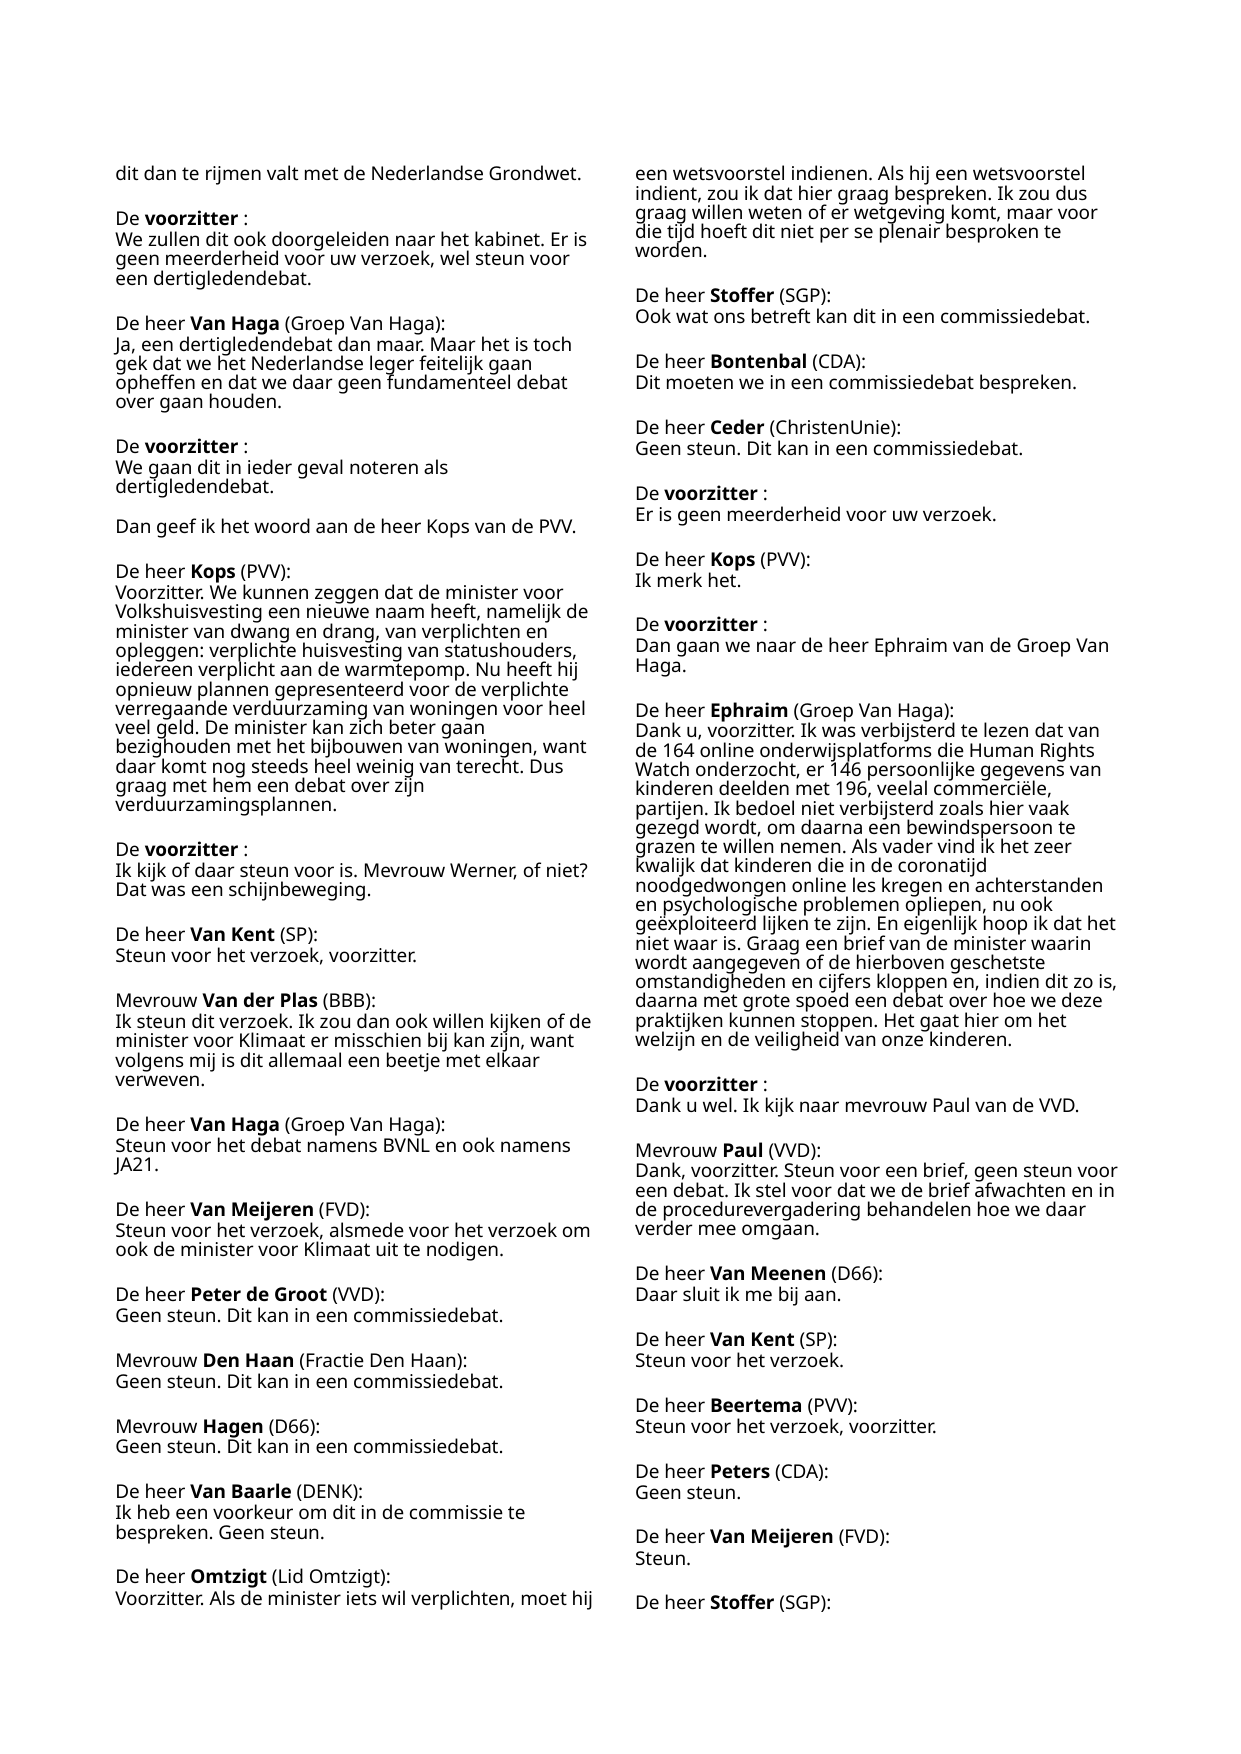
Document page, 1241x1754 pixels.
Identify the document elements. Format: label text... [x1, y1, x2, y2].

text De heer Stoffer (SGP): [635, 282, 1125, 308]
text De voorzitter : [115, 836, 605, 862]
text De voorzitter : [635, 612, 1125, 637]
text De heer Kops (PVV): [635, 546, 1125, 572]
text We zullen dit ook doorgeleiden naar het kabinet. Er is geen meerderheid voor uw verzoek, wel steun voor een dertigledendebat. [115, 231, 605, 289]
text Mevrouw Van der Plas (BBB): [115, 987, 605, 1013]
text Geen steun. Dit kan in een commissiedebat. [635, 440, 1125, 459]
text Ik steun dit verzoek. Ik zou dan ook willen kijken of de minister voor Klimaat er misschien bij kan zijn, want volgens mij is dit allemaal een beetje met elkaar verweven. [115, 1013, 605, 1090]
text De heer Omtzigt (Lid Omtzigt): [115, 1564, 605, 1589]
text Ja, een dertigledendebat dan maar. Maar het is toch gek dat we het Nederlandse leger feitelijk gaan opheffen en dat we daar geen fundamenteel debat over gaan houden. [115, 336, 605, 413]
text Dank u wel. Ik kijk naar mevrouw Paul van de VVD. [635, 1097, 1125, 1116]
text Ik merk het. [635, 572, 1125, 591]
text De heer Peters (CDA): [635, 1458, 1125, 1484]
text De heer Kops (PVV): [115, 558, 605, 584]
text dit dan te rijmen valt met de Nederlandse Grondwet. [115, 165, 605, 184]
text Ik kijk of daar steun voor is. Mevrouw Werner, of niet? Dat was een schijnbeweging. [115, 862, 605, 901]
text Ook wat ons betreft kan dit in een commissiedebat. [635, 308, 1125, 327]
text Geen steun. Dit kan in een commissiedebat. [115, 1373, 605, 1392]
text De voorzitter : [115, 205, 605, 231]
text een wetsvoorstel indienen. Als hij een wetsvoorstel indient, zou ik dat hier graag bespreken. Ik zou dus graag willen weten of er wetgeving komt, maar voor die tijd hoeft dit niet per se plenair besproken te worden. [635, 165, 1125, 262]
text Mevrouw Hagen (D66): [115, 1413, 605, 1438]
text We gaan dit in ieder geval noteren als dertigledendebat. [115, 459, 605, 498]
text De heer Ephraim (Groep Van Haga): [635, 697, 1125, 722]
text Dank, voorzitter. Steun voor een brief, geen steun voor een debat. Ik stel voor dat we de brief afwachten en in de procedurevergadering behandelen hoe we daar verder mee omgaan. [635, 1162, 1125, 1239]
text De heer Van Haga (Groep Van Haga): [115, 310, 605, 336]
text De heer Stoffer (SGP): [635, 1589, 1125, 1615]
text Steun voor het verzoek. [635, 1352, 1125, 1371]
text Steun voor het verzoek, voorzitter. [635, 1418, 1125, 1437]
text Voorzitter. We kunnen zeggen dat de minister voor Volkshuisvesting een nieuwe naam heeft, namelijk de minister van dwang en drang, van verplichten en opleggen: verplichte huisvesting van statushouders, iedereen verplicht aan de warmtepomp. Nu heeft hij opnieuw plannen gepresenteerd voor de verplichte verregaande verduurzaming van woningen voor heel veel geld. De minister kan zich beter gaan bezighouden met het bijbouwen van woningen, want daar komt nog steeds heel weinig van terecht. Dus graag met hem een debat over zijn verduurzamingsplannen. [115, 584, 605, 816]
text De voorzitter : [635, 1071, 1125, 1097]
text Steun voor het verzoek, voorzitter. [115, 947, 605, 966]
text Voorzitter. Als de minister iets wil verplichten, moet hij [115, 1589, 605, 1609]
text De heer Van Meijeren (FVD): [115, 1196, 605, 1222]
text De heer Van Meenen (D66): [635, 1260, 1125, 1286]
text De heer Peter de Groot (VVD): [115, 1281, 605, 1307]
text De voorzitter : [115, 433, 605, 459]
text Dan gaan we naar de heer Ephraim van de Groep Van Haga. [635, 637, 1125, 676]
text Steun voor het verzoek, alsmede voor het verzoek om ook de minister voor Klimaat uit te nodigen. [115, 1222, 605, 1260]
text Er is geen meerderheid voor uw verzoek. [635, 506, 1125, 525]
text Dit moeten we in een commissiedebat bespreken. [635, 374, 1125, 393]
text De heer Van Baarle (DENK): [115, 1479, 605, 1504]
text De heer Van Meijeren (FVD): [635, 1524, 1125, 1549]
text Mevrouw Paul (VVD): [635, 1137, 1125, 1162]
text Steun. [635, 1549, 1125, 1569]
text De heer Van Haga (Groep Van Haga): [115, 1111, 605, 1137]
text Mevrouw Den Haan (Fractie Den Haan): [115, 1347, 605, 1373]
text De heer Beertema (PVV): [635, 1392, 1125, 1418]
text De voorzitter : [635, 480, 1125, 506]
text De heer Van Kent (SP): [635, 1326, 1125, 1352]
text Geen steun. Dit kan in een commissiedebat. [115, 1307, 605, 1326]
text Geen steun. Dit kan in een commissiedebat. [115, 1438, 605, 1458]
text Daar sluit ik me bij aan. [635, 1286, 1125, 1305]
text Dank u, voorzitter. Ik was verbijsterd te lezen dat van de 164 online onderwijsplatforms die Human Rights Watch onderzocht, er 146 persoonlijke gegevens van kinderen deelden met 196, veelal commerciële, partijen. Ik bedoel niet verbijsterd zoals hier vaak gezegd wordt, om daarna een bewindspersoon te grazen te willen nemen. Als vader vind ik het zeer kwalijk dat kinderen die in de coronatijd noodgedwongen online les kregen en achterstanden en psychologische problemen opliepen, nu ook geëxploiteerd lijken te zijn. En eigenlijk hoop ik dat het niet waar is. Graag een brief van de minister waarin wordt aangegeven of de hierboven geschetste omstandigheden en cijfers kloppen en, indien dit zo is, daarna met grote spoed een debat over hoe we deze praktijken kunnen stoppen. Het gaat hier om het welzijn en de veiligheid van onze kinderen. [635, 722, 1125, 1050]
text Steun voor het debat namens BVNL en ook namens JA21. [115, 1137, 605, 1175]
text De heer Ceder (ChristenUnie): [635, 414, 1125, 440]
text Ik heb een voorkeur om dit in de commissie te bespreken. Geen steun. [115, 1504, 605, 1543]
text De heer Van Kent (SP): [115, 921, 605, 947]
text Dan geef ik het woord aan de heer Kops van de PVV. [115, 518, 605, 538]
text De heer Bontenbal (CDA): [635, 348, 1125, 374]
text Geen steun. [635, 1484, 1125, 1503]
